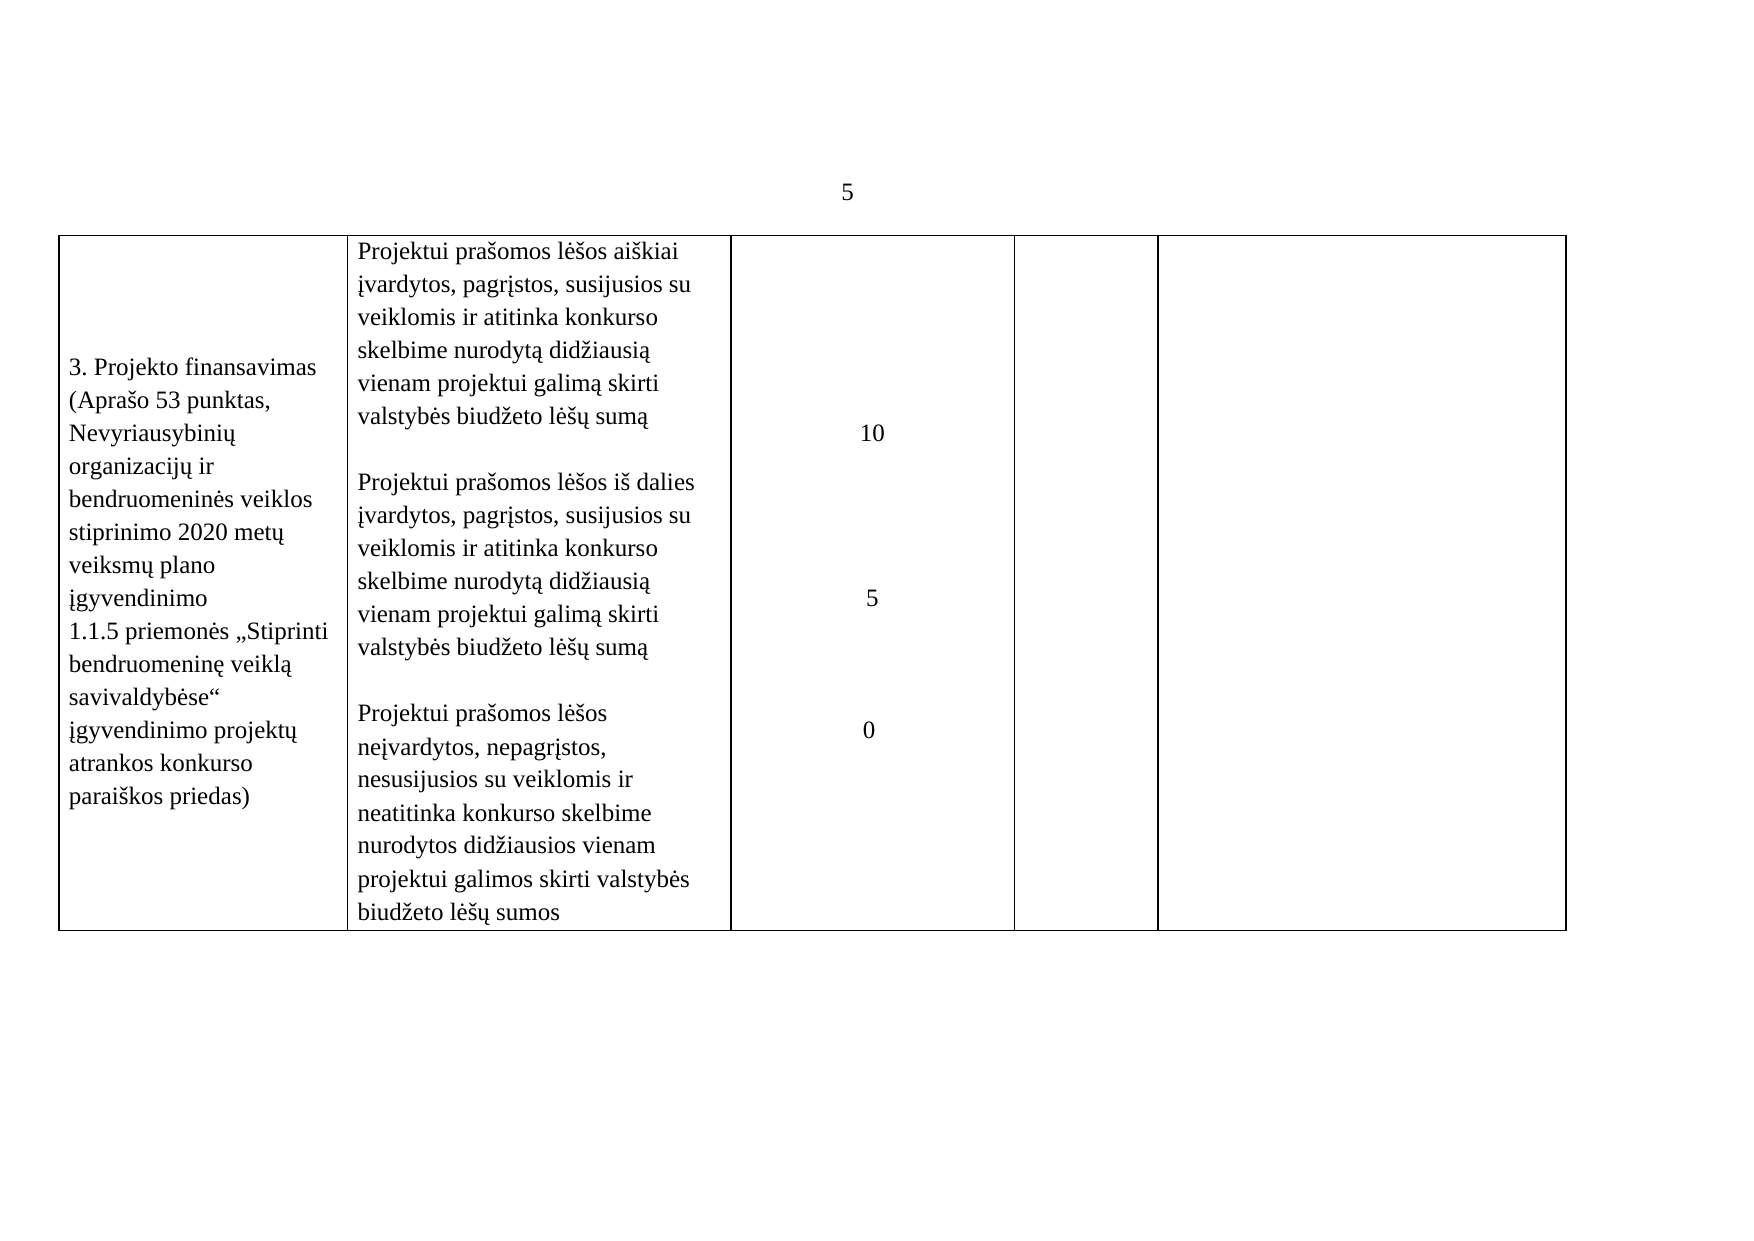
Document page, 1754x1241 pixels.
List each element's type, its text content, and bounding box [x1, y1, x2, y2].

table_cell 3. Projekto finansavimas (Aprašo 53 punktas, Nevyriausybinių organizacijų ir bendruomeninės veiklos stiprinimo 2020 metų veiksmų plano įgyvendinimo 1.1.5 priemonės „Stiprinti bendruomeninę veiklą savivaldybėse“ įgyvendinimo projektų atrankos konkurso paraiškos priedas) [60, 236, 347, 930]
table_cell 10 5 0 [732, 236, 1014, 930]
table_cell [1159, 236, 1565, 930]
table_cell [1015, 236, 1157, 930]
table_cell Projektui prašomos lėšos aiškiai įvardytos, pagrįstos, susijusios su veiklomis ir atitinka konkurso skelbime nurodytą didžiausią vienam projektui galimą skirti valstybės biudžeto lėšų sumą Projektui prašomos lėšos iš dalies įvardytos, pagrįstos, susijusios su veiklomis ir atitinka konkurso skelbime nurodytą didžiausią vienam projektui galimą skirti valstybės biudžeto lėšų sumą Projektui prašomos lėšos neįvardytos, nepagrįstos, nesusijusios su veiklomis ir neatitinka konkurso skelbime nurodytos didžiausios vienam projektui galimos skirti valstybės biudžeto lėšų sumos [348, 236, 730, 930]
